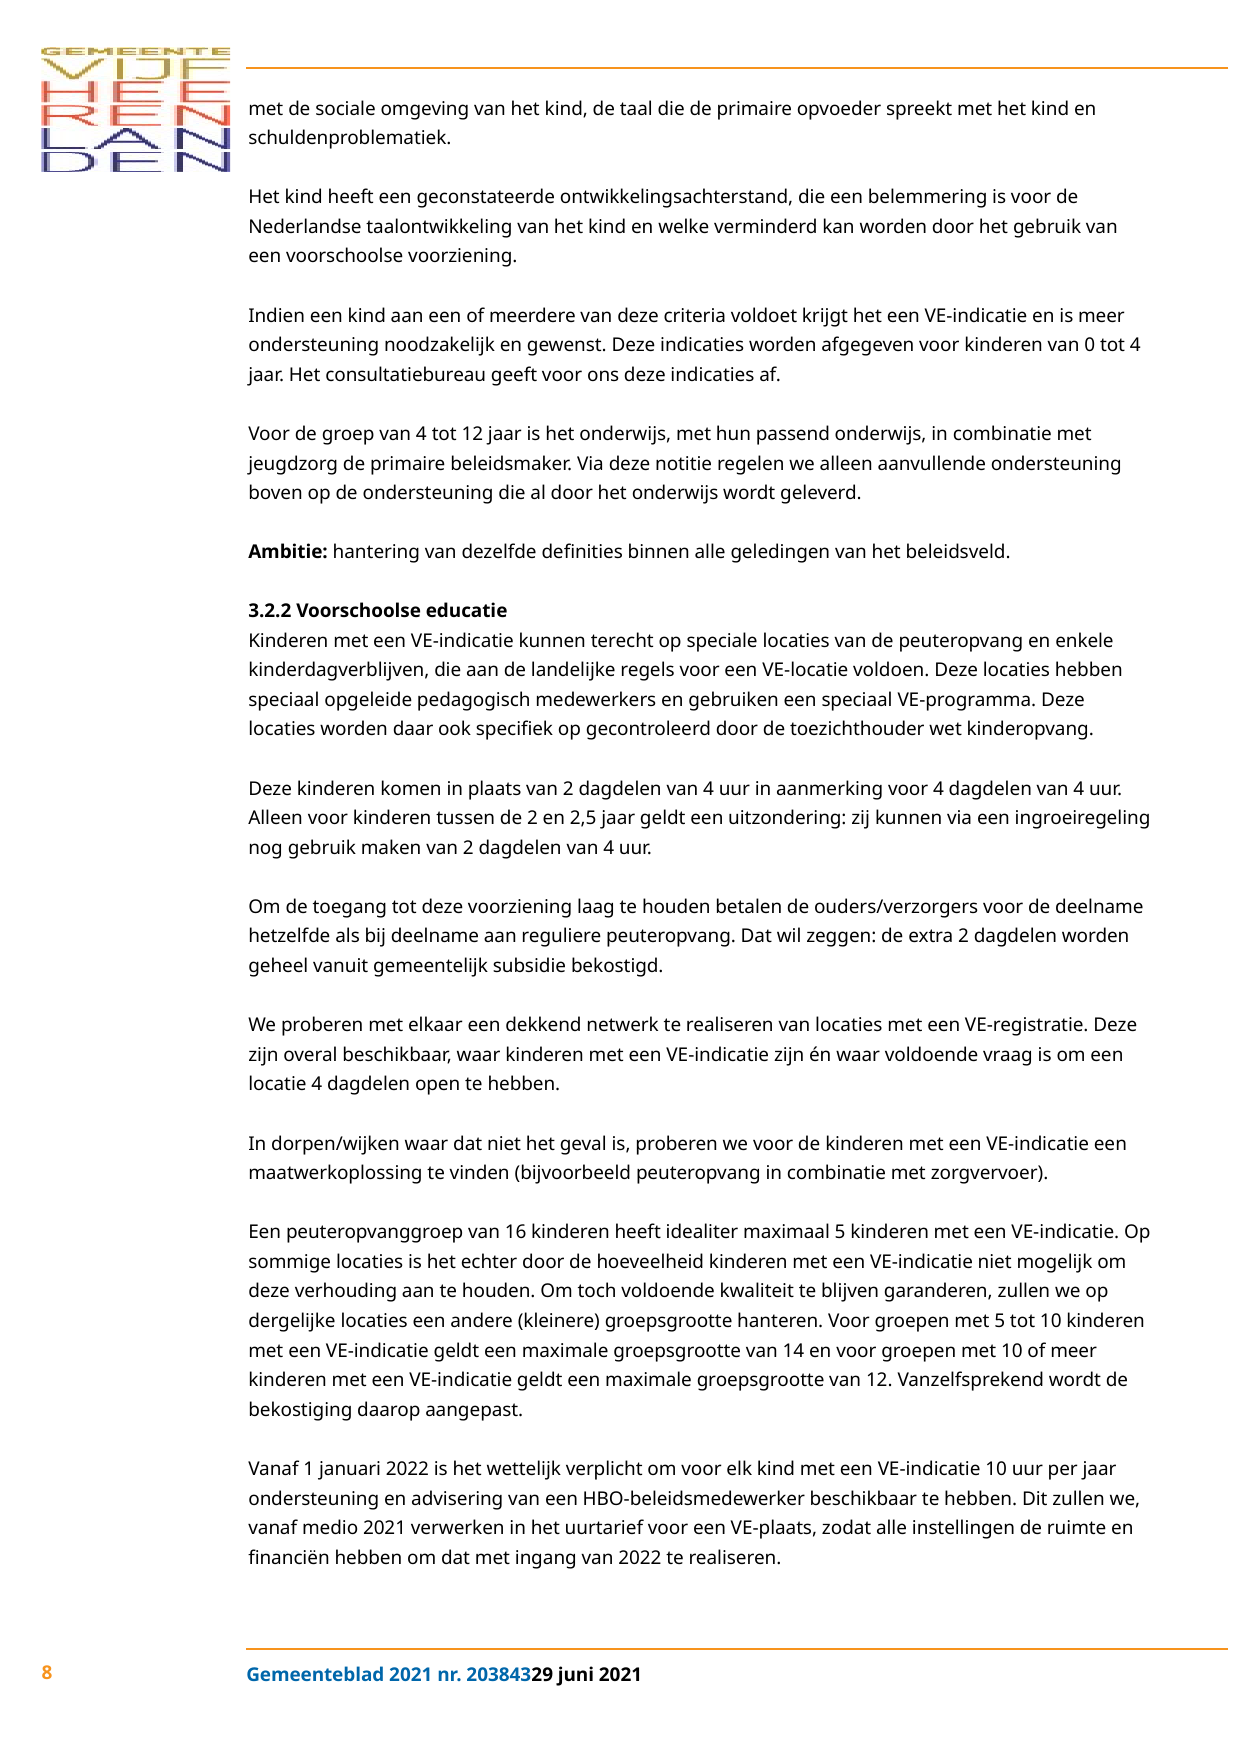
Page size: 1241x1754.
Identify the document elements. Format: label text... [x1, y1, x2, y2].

text Indien een kind aan een of meerdere van deze criteria voldoet krijgt het een VE-indicatie en is meer ondersteuning noodzakelijk en gewenst. Deze indicaties worden afgegeven voor kinderen van 0 tot 4 jaar. Het consultatiebureau geeft voor ons deze indicaties af. [248, 302, 1152, 387]
text Vanaf 1 januari 2022 is het wettelijk verplicht om voor elk kind met een VE-indicatie 10 uur per jaar ondersteuning en advisering van een HBO-beleidsmedewerker beschikbaar te hebben. Dit zullen we, vanaf medio 2021 verwerken in het uurtarief voor een VE-plaats, zodat alle instellingen de ruimte en financiën hebben om dat met ingang van 2022 te realiseren. [248, 1455, 1152, 1569]
text Het kind heeft een geconstateerde ontwikkelingsachterstand, die een belemmering is voor de Nederlandse taalontwikkeling van het kind en welke verminderd kan worden door het gebruik van een voorschoolse voorziening. [248, 183, 1152, 268]
text 3.2.2 Voorschoolse educatie [248, 597, 1152, 623]
text We proberen met elkaar een dekkend netwerk te realiseren van locaties met een VE-registratie. Deze zijn overal beschikbaar, waar kinderen met een VE-indicatie zijn én waar voldoende vraag is om een locatie 4 dagdelen open te hebben. [248, 1011, 1152, 1096]
text Deze kinderen komen in plaats van 2 dagdelen van 4 uur in aanmerking voor 4 dagdelen van 4 uur. Alleen voor kinderen tussen de 2 en 2,5 jaar geldt een uitzondering: zij kunnen via een ingroeiregeling nog gebruik maken van 2 dagdelen van 4 uur. [248, 775, 1152, 859]
text Kinderen met een VE-indicatie kunnen terecht op speciale locaties van de peuteropvang en enkele kinderdagverblijven, die aan de landelijke regels voor een VE-locatie voldoen. Deze locaties hebben speciaal opgeleide pedagogisch medewerkers en gebruiken een speciaal VE-programma. Deze locaties worden daar ook specifiek op gecontroleerd door de toezichthouder wet kinderopvang. [248, 627, 1152, 741]
picture [41, 47, 231, 172]
text In dorpen/wijken waar dat niet het geval is, proberen we voor de kinderen met een VE-indicatie een maatwerkoplossing te vinden (bijvoorbeeld peuteropvang in combinatie met zorgvervoer). [248, 1130, 1152, 1185]
table_header Ambitie: hantering van dezelfde definities binnen alle geledingen van het beleidsveld. [248, 539, 1152, 564]
text Voor de groep van 4 tot 12 jaar is het onderwijs, met hun passend onderwijs, in combinatie met jeugdzorg de primaire beleidsmaker. Via deze notitie regelen we alleen aanvullende ondersteuning boven op de ondersteuning die al door het onderwijs wordt geleverd. [248, 420, 1152, 505]
text met de sociale omgeving van het kind, de taal die de primaire opvoeder spreekt met het kind en schuldenproblematiek. [248, 95, 1152, 150]
text Om de toegang tot deze voorziening laag te houden betalen de ouders/verzorgers voor de deelname hetzelfde als bij deelname aan reguliere peuteropvang. Dat wil zeggen: de extra 2 dagdelen worden geheel vanuit gemeentelijk subsidie bekostigd. [248, 893, 1152, 978]
text Een peuteropvanggroep van 16 kinderen heeft idealiter maximaal 5 kinderen met een VE-indicatie. Op sommige locaties is het echter door de hoeveelheid kinderen met een VE-indicatie niet mogelijk om deze verhouding aan te houden. Om toch voldoende kwaliteit te blijven garanderen, zullen we op dergelijke locaties een andere (kleinere) groepsgrootte hanteren. Voor groepen met 5 tot 10 kinderen met een VE-indicatie geldt een maximale groepsgrootte van 14 en voor groepen met 10 of meer kinderen met een VE-indicatie geldt een maximale groepsgrootte van 12. Vanzelfsprekend wordt de bekostiging daarop aangepast. [248, 1218, 1152, 1422]
